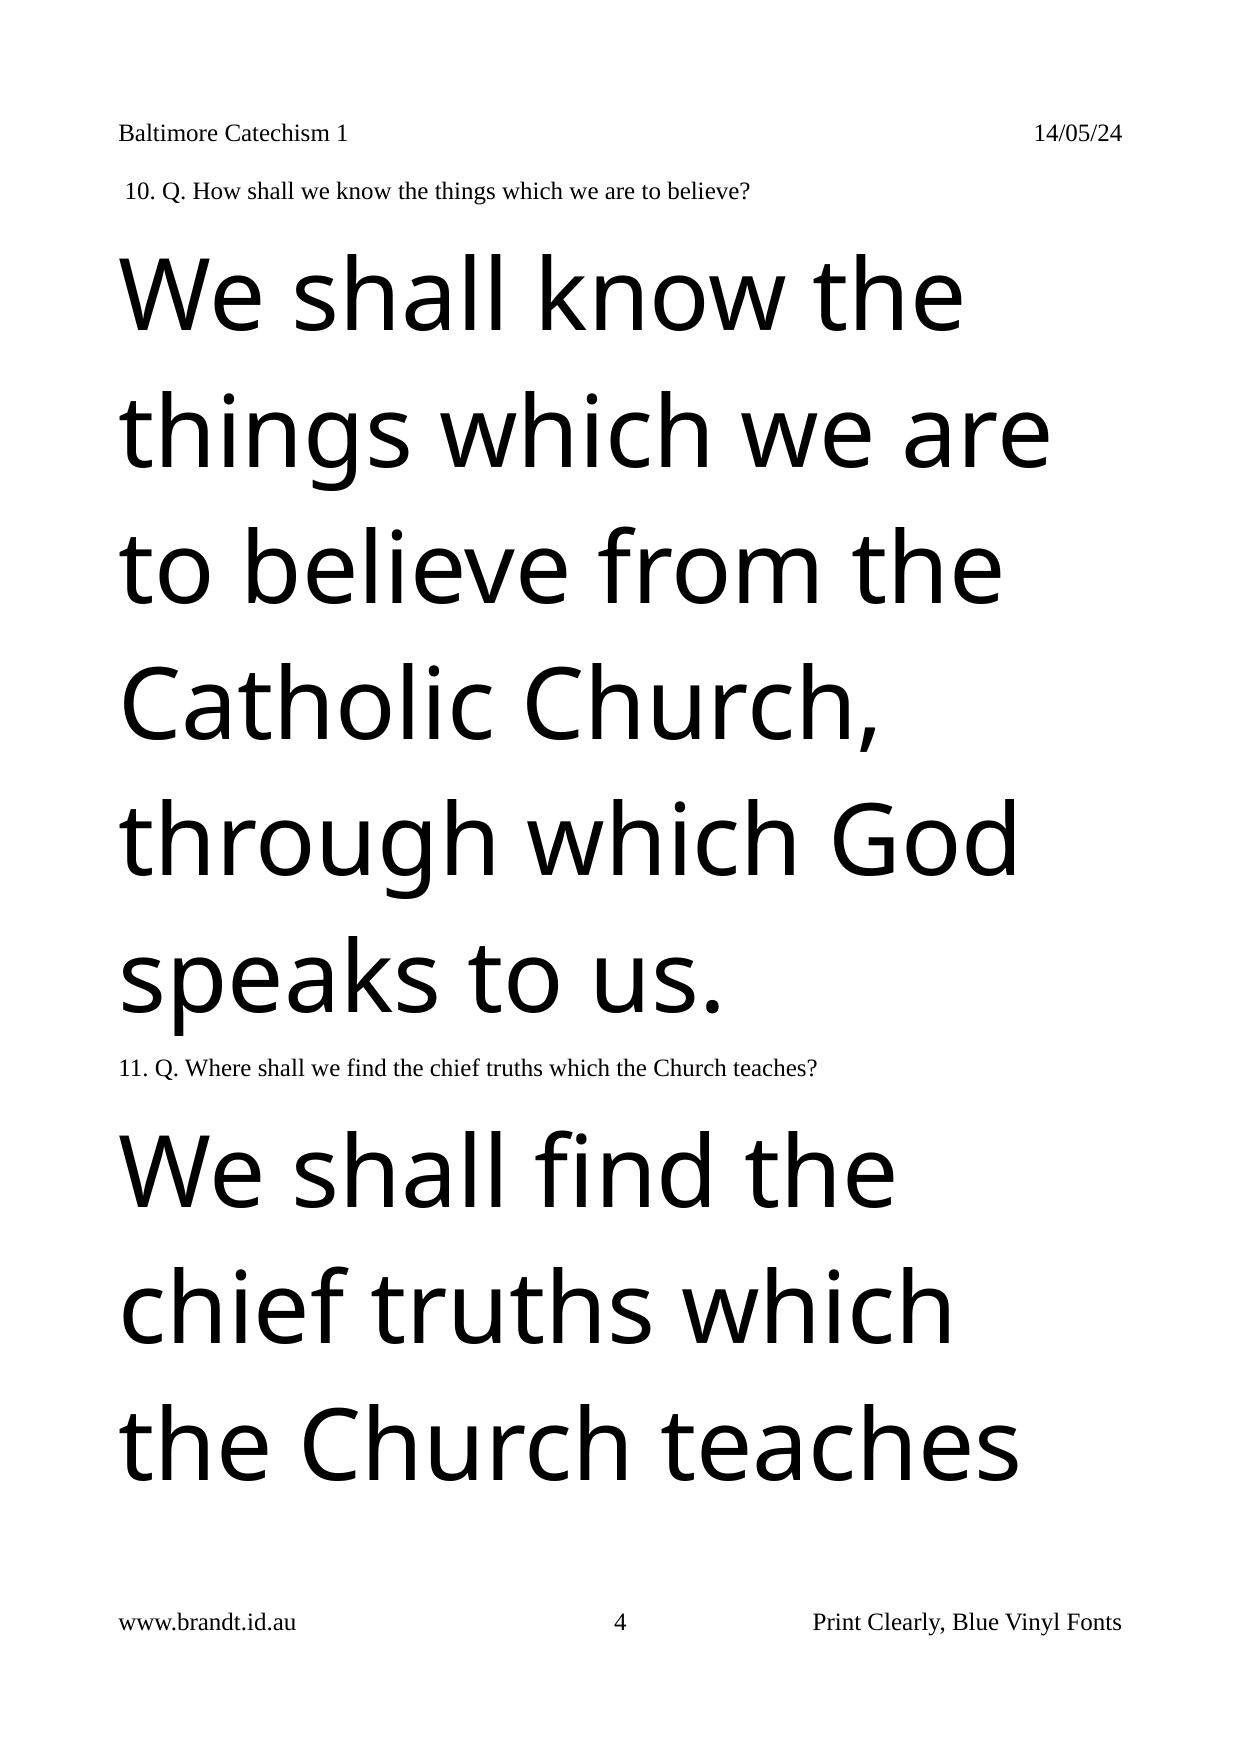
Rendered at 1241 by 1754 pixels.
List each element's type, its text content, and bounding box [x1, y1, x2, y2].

text We shall find the chief truths which the Church teaches [118, 1101, 1122, 1509]
text We shall know the things which we are to believe from the Catholic Church, through which God speaks to us. [118, 224, 1122, 1041]
text 11. Q. Where shall we find the chief truths which the Church teaches? [118, 1053, 1122, 1082]
text 10. Q. How shall we know the things which we are to believe? [118, 176, 1122, 205]
